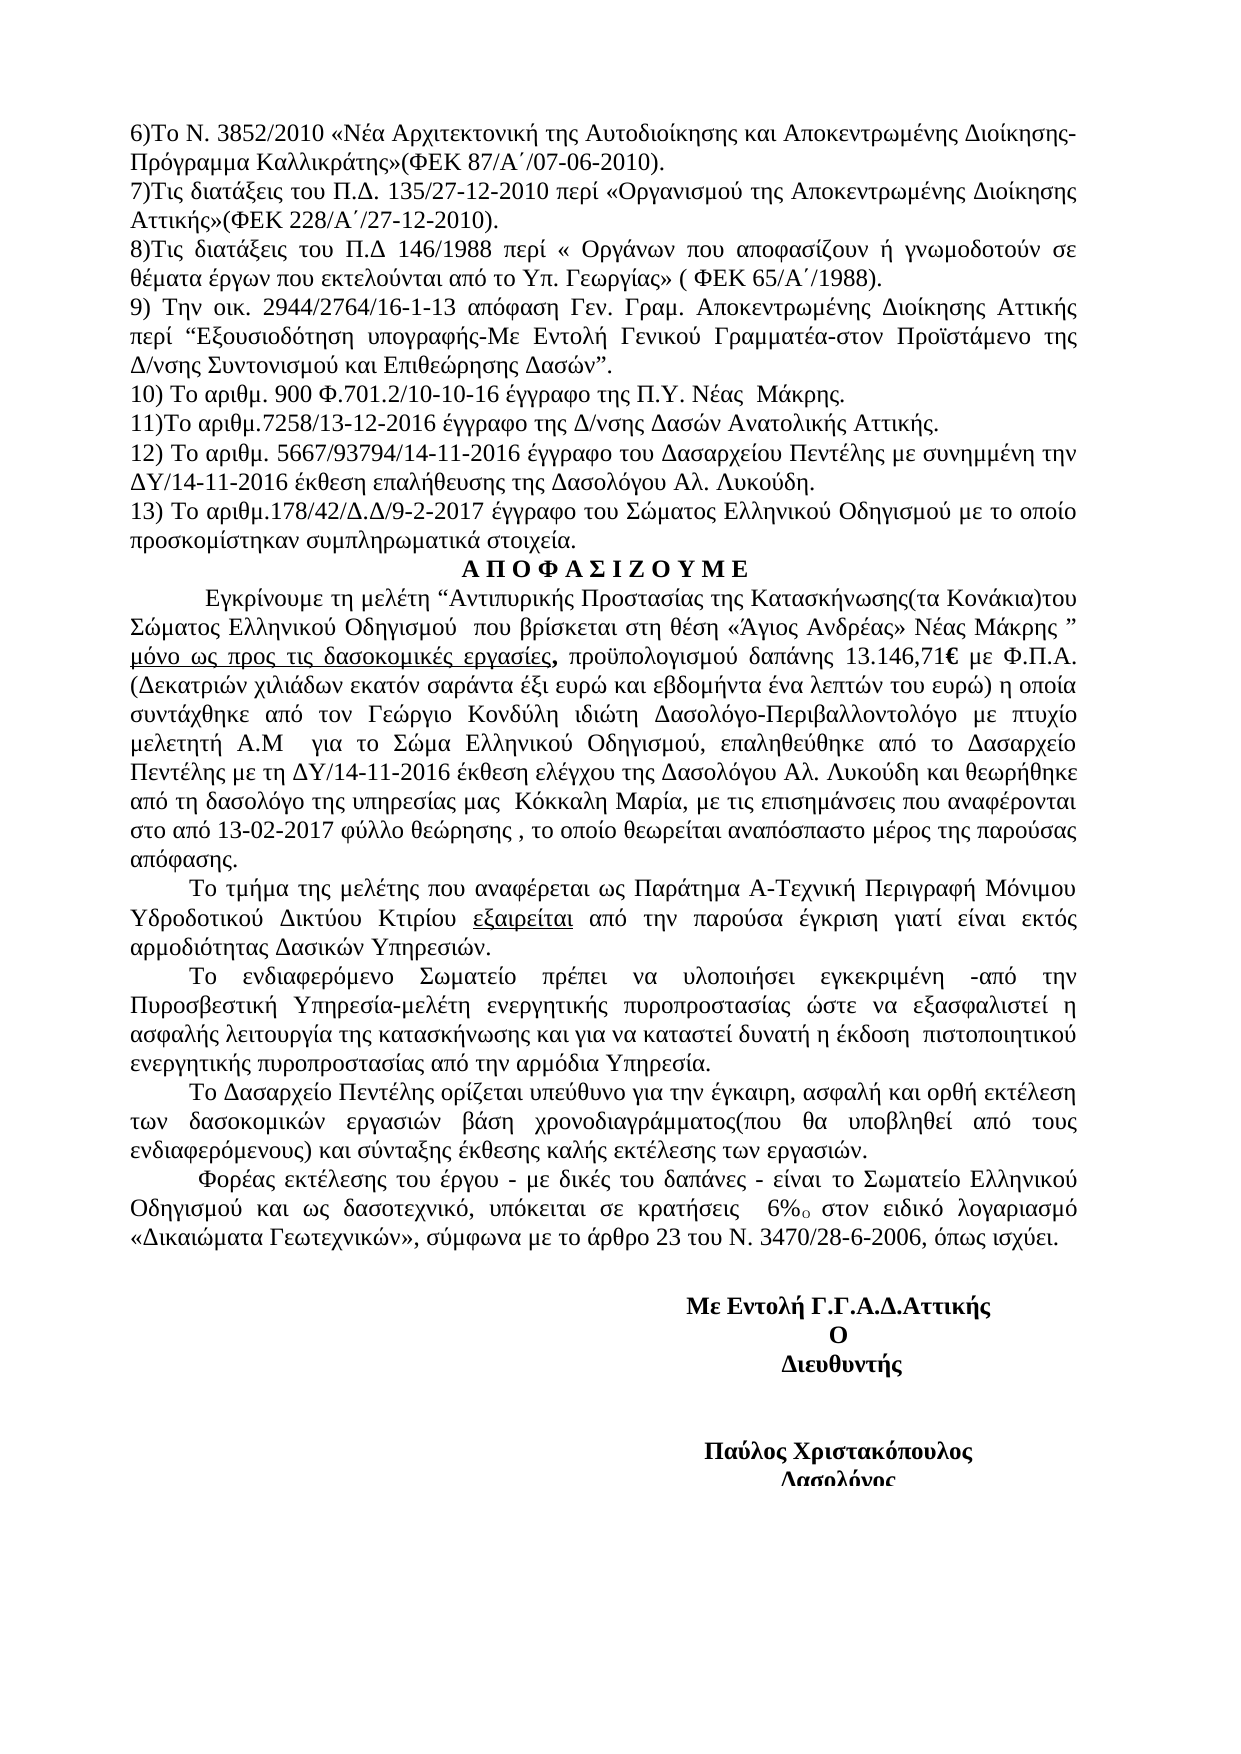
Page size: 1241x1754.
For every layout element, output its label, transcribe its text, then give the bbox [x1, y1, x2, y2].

text 7)Τις διατάξεις του Π.Δ. 135/27-12-2010 περί «Οργανισμού της Αποκεντρωμένης Διοίκησης Αττικής»(ΦΕΚ 228/Α΄/27-12-2010). [130, 176, 1078, 234]
text Παύλος Χριστακόπουλος [579, 1436, 1097, 1465]
text 6)Το Ν. 3852/2010 «Νέα Αρχιτεκτονική της Αυτοδιοίκησης και Αποκεντρωμένης Διοίκησης-Πρόγραμμα Καλλικράτης»(ΦΕΚ 87/Α΄/07-06-2010). [130, 118, 1078, 176]
text 8)Τις διατάξεις του Π.Δ 146/1988 περί « Οργάνων που αποφασίζουν ή γνωμοδοτούν σε θέματα έργων που εκτελούνται από το Υπ. Γεωργίας» ( ΦΕΚ 65/Α΄/1988). [130, 234, 1078, 292]
text 10) Το αριθμ. 900 Φ.701.2/10-10-16 έγγραφο της Π.Υ. Νέας Μάκρης. [130, 379, 1078, 408]
text Δασολόγος [579, 1465, 1097, 1486]
text Το ενδιαφερόμενο Σωματείο πρέπει να υλοποιήσει εγκεκριμένη -από την Πυροσβεστική Υπηρεσία-μελέτη ενεργητικής πυροπροστασίας ώστε να εξασφαλιστεί η ασφαλής λειτουργία της κατασκήνωσης και για να καταστεί δυνατή η έκδοση πιστοποιητικού ενεργητικής πυροπροστασίας από την αρμόδια Υπηρεσία. [130, 961, 1078, 1077]
text 12) Το αριθμ. 5667/93794/14-11-2016 έγγραφο του Δασαρχείου Πεντέλης με συνημμένη την ΔΥ/14-11-2016 έκθεση επαλήθευσης της Δασολόγου Αλ. Λυκούδη. [130, 437, 1078, 496]
text Διευθυντής [579, 1349, 1097, 1378]
text Το τμήμα της μελέτης που αναφέρεται ως Παράτημα Α-Τεχνική Περιγραφή Μόνιμου Υδροδοτικού Δικτύου Κτιρίου εξαιρείται από την παρούσα έγκριση γιατί είναι εκτός αρμοδιότητας Δασικών Υπηρεσιών. [130, 873, 1078, 961]
text 11)Το αριθμ.7258/13-12-2016 έγγραφο της Δ/νσης Δασών Ανατολικής Αττικής. [130, 408, 1078, 437]
text Α Π Ο Φ Α Σ Ι Ζ Ο Υ Μ Ε [130, 554, 1078, 583]
text Ο [579, 1320, 1097, 1349]
text Με Εντολή Γ.Γ.Α.Δ.Αττικής [579, 1291, 1097, 1320]
text Εγκρίνουμε τη μελέτη “Αντιπυρικής Προστασίας της Κατασκήνωσης(τα Κονάκια)του Σώματος Ελληνικού Οδηγισμού που βρίσκεται στη θέση «Άγιος Ανδρέας» Νέας Μάκρης ” μόνο ως προς τις δασοκομικές εργασίες, προϋπολογισμού δαπάνης 13.146,71€ με Φ.Π.Α. (Δεκατριών χιλιάδων εκατόν σαράντα έξι ευρώ και εβδομήντα ένα λεπτών του ευρώ) η οποία συντάχθηκε από τον Γεώργιο Κονδύλη ιδιώτη Δασολόγο-Περιβαλλοντολόγο με πτυχίο μελετητή Α.Μ για το Σώμα Ελληνικού Οδηγισμού, επαληθεύθηκε από το Δασαρχείο Πεντέλης με τη ΔΥ/14-11-2016 έκθεση ελέγχου της Δασολόγου Αλ. Λυκούδη και θεωρήθηκε από τη δασολόγο της υπηρεσίας μας Κόκκαλη Μαρία, με τις επισημάνσεις που αναφέρονται στο από 13-02-2017 φύλλο θεώρησης , το οποίο θεωρείται αναπόσπαστο μέρος της παρούσας απόφασης. [130, 583, 1078, 873]
text Φορέας εκτέλεσης του έργου - με δικές του δαπάνες - είναι το Σωματείο Ελληνικού Οδηγισμού και ως δασοτεχνικό, υπόκειται σε κρατήσεις 6%ο στον ειδικό λογαριασμό «Δικαιώματα Γεωτεχνικών», σύμφωνα με το άρθρο 23 του Ν. 3470/28-6-2006, όπως ισχύει. [130, 1164, 1078, 1251]
text Το Δασαρχείο Πεντέλης ορίζεται υπεύθυνο για την έγκαιρη, ασφαλή και ορθή εκτέλεση των δασοκομικών εργασιών βάση χρονοδιαγράμματος(που θα υποβληθεί από τους ενδιαφερόμενους) και σύνταξης έκθεσης καλής εκτέλεσης των εργασιών. [130, 1077, 1078, 1164]
text 13) Το αριθμ.178/42/Δ.Δ/9-2-2017 έγγραφο του Σώματος Ελληνικού Οδηγισμού με το οποίο προσκομίστηκαν συμπληρωματικά στοιχεία. [130, 496, 1078, 554]
text 9) Την οικ. 2944/2764/16-1-13 απόφαση Γεν. Γραμ. Αποκεντρωμένης Διοίκησης Αττικής περί “Εξουσιοδότηση υπογραφής-Με Εντολή Γενικού Γραμματέα-στον Προϊστάμενο της Δ/νσης Συντονισμού και Επιθεώρησης Δασών”. [130, 292, 1078, 379]
